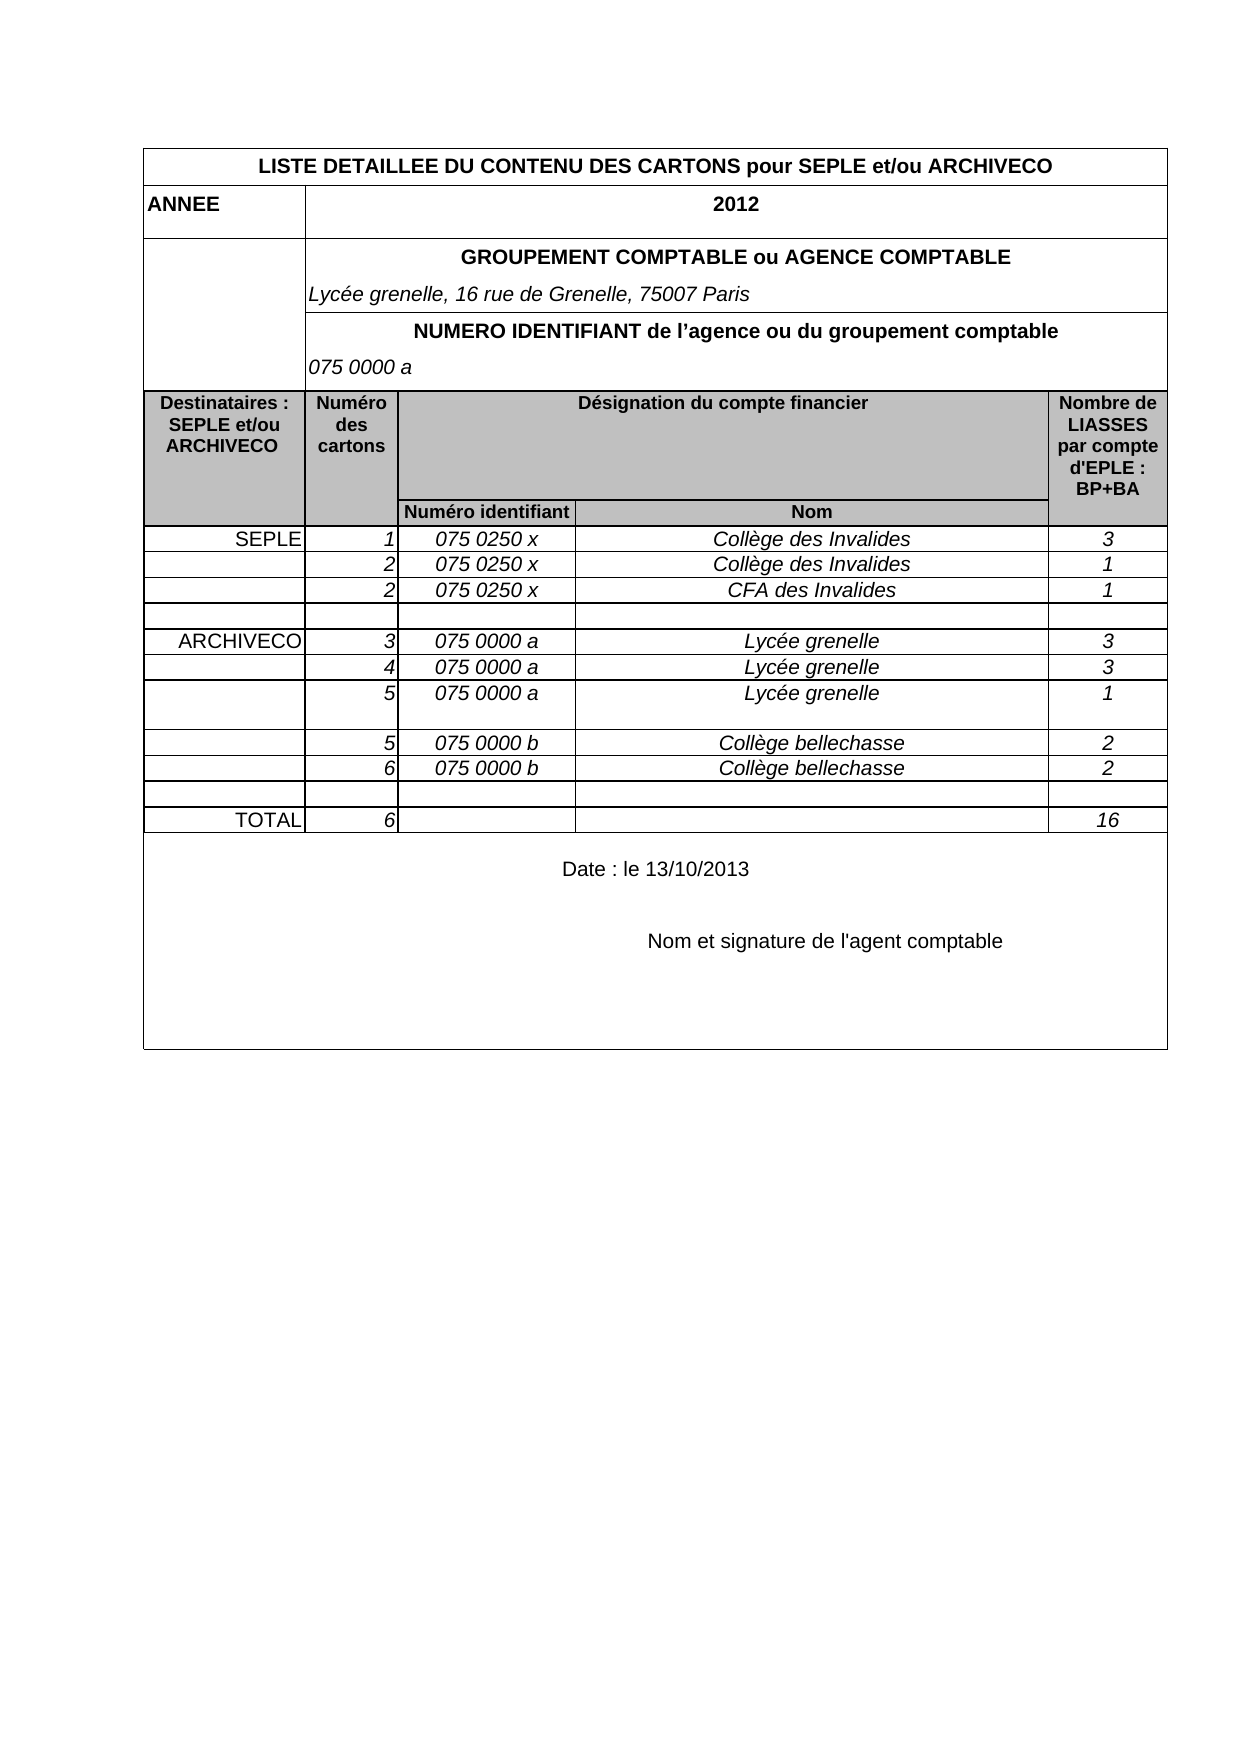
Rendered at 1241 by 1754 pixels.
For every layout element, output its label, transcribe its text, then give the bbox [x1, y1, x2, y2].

table_cell [145, 756, 304, 780]
table_cell 16 [1049, 808, 1167, 832]
table_cell 3 [1049, 630, 1167, 653]
table_cell [145, 782, 304, 806]
table_cell [399, 808, 575, 832]
table_cell 2 [306, 578, 397, 602]
table_cell 2 [1049, 756, 1167, 780]
table_cell ANNEE [144, 186, 305, 238]
table_cell [399, 782, 575, 806]
table_cell 075 0000 a [399, 681, 575, 729]
table_cell 075 0250 x [399, 578, 575, 602]
table_cell 3 [1049, 655, 1167, 679]
table_cell 2 [306, 552, 397, 576]
table_cell 3 [306, 630, 397, 653]
table_cell [145, 552, 304, 576]
table_cell 075 0000 a [399, 655, 575, 679]
table_cell [306, 604, 397, 628]
table_cell 5 [306, 681, 397, 729]
table_cell Nombre de LIASSES par compte d'EPLE : BP+BA [1049, 392, 1167, 525]
table_cell 4 [306, 655, 397, 679]
table_cell 6 [306, 756, 397, 780]
table_cell [145, 655, 304, 679]
table_cell Collège bellechasse [576, 756, 1048, 780]
table_cell [1049, 782, 1167, 806]
table_cell [576, 604, 1048, 628]
table_cell [144, 239, 305, 390]
table_cell 5 [306, 730, 397, 754]
table_cell 3 [1049, 527, 1167, 551]
table_cell 075 0250 x [399, 552, 575, 576]
table_cell Lycée grenelle [576, 630, 1048, 653]
table_cell 1 [1049, 578, 1167, 602]
table_cell Lycée grenelle [576, 681, 1048, 729]
table_cell [145, 681, 304, 729]
table_cell Collège des Invalides [576, 552, 1048, 576]
table_cell Numéro des cartons [306, 392, 397, 525]
table_cell 1 [1049, 681, 1167, 729]
table_cell [1049, 604, 1167, 628]
table_cell 075 0000 b [399, 730, 575, 754]
table_cell Lycée grenelle [576, 655, 1048, 679]
table_cell NUMERO IDENTIFIANT de l’agence ou du groupement comptable 075 0000 a [306, 313, 1167, 390]
table_cell 2 [1049, 730, 1167, 754]
table_cell [399, 604, 575, 628]
table_cell Collège des Invalides [576, 527, 1048, 551]
table_cell Date : le 13/10/2013 Nom et signature de l'agent comptable [144, 833, 1167, 1049]
table_cell 1 [1049, 552, 1167, 576]
table_cell Collège bellechasse [576, 730, 1048, 754]
table_cell 075 0000 a [399, 630, 575, 653]
table_cell [306, 782, 397, 806]
table_cell [145, 730, 304, 754]
table_cell Destinataires : SEPLE et/ou ARCHIVECO [145, 392, 304, 525]
table_cell ARCHIVECO [145, 630, 304, 653]
table_cell 2012 [306, 186, 1167, 238]
table_cell [576, 782, 1048, 806]
table_cell 6 [306, 808, 397, 832]
table_cell [576, 808, 1048, 832]
table_cell TOTAL [145, 808, 304, 832]
table_header LISTE DETAILLEE DU CONTENU DES CARTONS pour SEPLE et/ou ARCHIVECO [144, 149, 1167, 184]
table_cell CFA des Invalides [576, 578, 1048, 602]
table_cell 075 0000 b [399, 756, 575, 780]
table_cell Nom [576, 501, 1048, 525]
table_cell 075 0250 x [399, 527, 575, 551]
table_cell Désignation du compte financier [399, 392, 1048, 499]
table_cell 1 [306, 527, 397, 551]
table_cell [145, 578, 304, 602]
table_cell Numéro identifiant [399, 501, 575, 525]
table_cell SEPLE [145, 527, 304, 551]
table_cell GROUPEMENT COMPTABLE ou AGENCE COMPTABLE Lycée grenelle, 16 rue de Grenelle, 75007 Paris [306, 239, 1167, 312]
table_cell [145, 604, 304, 628]
